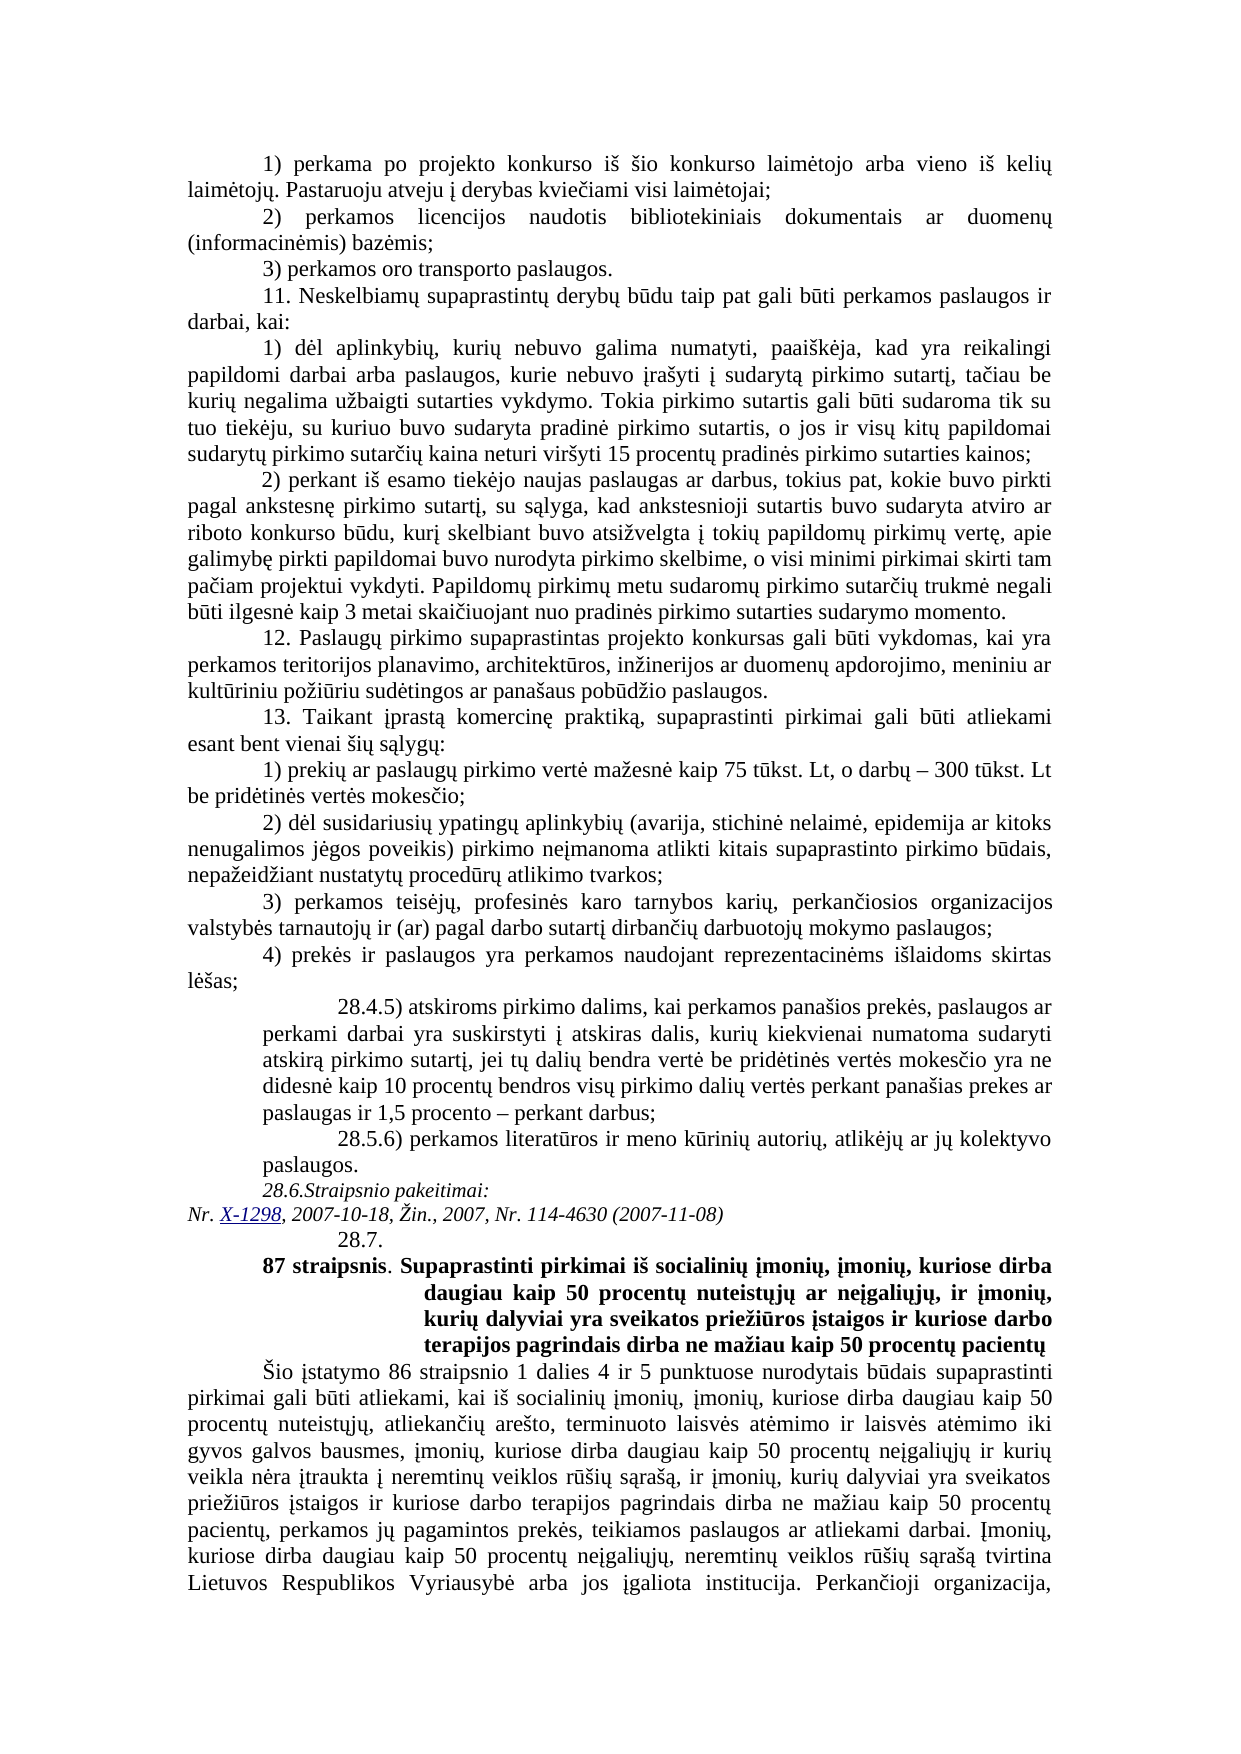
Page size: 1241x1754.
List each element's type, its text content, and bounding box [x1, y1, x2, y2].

text 12. Paslaugų pirkimo supaprastintas projekto konkursas gali būti vykdomas, kai yra perkamos teritorijos planavimo, architektūros, inžinerijos ar duomenų apdorojimo, meniniu ar kultūriniu požiūriu sudėtingos ar panašaus pobūdžio paslaugos. [187, 624, 1053, 703]
text 4) prekės ir paslaugos yra perkamos naudojant reprezentacinėms išlaidoms skirtas lėšas; [187, 941, 1053, 993]
text 3) perkamos oro transporto paslaugos. [187, 255, 1053, 282]
text 87 straipsnis. Supaprastinti pirkimai iš socialinių įmonių, įmonių, kuriose dirba daugiau kaip 50 procentų nuteistųjų ar neįgaliųjų, ir įmonių, kurių dalyviai yra sveikatos priežiūros įstaigos ir kuriose darbo terapijos pagrindais dirba ne mažiau kaip 50 procentų pacientų [262, 1252, 1053, 1358]
text 2) perkamos licencijos naudotis bibliotekiniais dokumentais ar duomenų (informacinėmis) bazėmis; [187, 203, 1053, 255]
subtitle Straipsnio pakeitimai: [187, 1178, 1053, 1202]
subtitle 5) atskiroms pirkimo dalims, kai perkamos panašios prekės, paslaugos ar perkami darbai yra suskirstyti į atskiras dalis, kurių kiekvienai numatoma sudaryti atskirą pirkimo sutartį, jei tų dalių bendra vertė be pridėtinės vertės mokesčio yra ne didesnė kaip 10 procentų bendros visų pirkimo dalių vertės perkant panašias prekes ar paslaugas ir 1,5 procento – perkant darbus; [187, 993, 1053, 1125]
text 2) perkant iš esamo tiekėjo naujas paslaugas ar darbus, tokius pat, kokie buvo pirkti pagal ankstesnę pirkimo sutartį, su sąlyga, kad ankstesnioji sutartis buvo sudaryta atviro ar riboto konkurso būdu, kurį skelbiant buvo atsižvelgta į tokių papildomų pirkimų vertę, apie galimybę pirkti papildomai buvo nurodyta pirkimo skelbime, o visi minimi pirkimai skirti tam pačiam projektui vykdyti. Papildomų pirkimų metu sudaromų pirkimo sutarčių trukmė negali būti ilgesnė kaip 3 metai skaičiuojant nuo pradinės pirkimo sutarties sudarymo momento. [187, 466, 1053, 624]
text 1) dėl aplinkybių, kurių nebuvo galima numatyti, paaiškėja, kad yra reikalingi papildomi darbai arba paslaugos, kurie nebuvo įrašyti į sudarytą pirkimo sutartį, tačiau be kurių negalima užbaigti sutarties vykdymo. Tokia pirkimo sutartis gali būti sudaroma tik su tuo tiekėju, su kuriuo buvo sudaryta pradinė pirkimo sutartis, o jos ir visų kitų papildomai sudarytų pirkimo sutarčių kaina neturi viršyti 15 procentų pradinės pirkimo sutarties kainos; [187, 334, 1053, 466]
text Šio įstatymo 86 straipsnio 1 dalies 4 ir 5 punktuose nurodytais būdais supaprastinti pirkimai gali būti atliekami, kai iš socialinių įmonių, įmonių, kuriose dirba daugiau kaip 50 procentų nuteistųjų, atliekančių arešto, terminuoto laisvės atėmimo ir laisvės atėmimo iki gyvos galvos bausmes, įmonių, kuriose dirba daugiau kaip 50 procentų neįgaliųjų ir kurių veikla nėra įtraukta į neremtinų veiklos rūšių sąrašą, ir įmonių, kurių dalyviai yra sveikatos priežiūros įstaigos ir kuriose darbo terapijos pagrindais dirba ne mažiau kaip 50 procentų pacientų, perkamos jų pagamintos prekės, teikiamos paslaugos ar atliekami darbai. Įmonių, kuriose dirba daugiau kaip 50 procentų neįgaliųjų, neremtinų veiklos rūšių sąrašą tvirtina Lietuvos Respublikos Vyriausybė arba jos įgaliota institucija. Perkančioji organizacija, [187, 1358, 1053, 1595]
text Nr. X-1298, 2007-10-18, Žin., 2007, Nr. 114-4630 (2007-11-08) [187, 1202, 1053, 1226]
text 2) dėl susidariusių ypatingų aplinkybių (avarija, stichinė nelaimė, epidemija ar kitoks nenugalimos jėgos poveikis) pirkimo neįmanoma atlikti kitais supaprastinto pirkimo būdais, nepažeidžiant nustatytų procedūrų atlikimo tvarkos; [187, 809, 1053, 888]
text 13. Taikant įprastą komercinę praktiką, supaprastinti pirkimai gali būti atliekami esant bent vienai šių sąlygų: [187, 703, 1053, 756]
text 11. Neskelbiamų supaprastintų derybų būdu taip pat gali būti perkamos paslaugos ir darbai, kai: [187, 282, 1053, 334]
subtitle 6) perkamos literatūros ir meno kūrinių autorių, atlikėjų ar jų kolektyvo paslaugos. [187, 1125, 1053, 1178]
text 3) perkamos teisėjų, profesinės karo tarnybos karių, perkančiosios organizacijos valstybės tarnautojų ir (ar) pagal darbo sutartį dirbančių darbuotojų mokymo paslaugos; [187, 888, 1053, 941]
text 1) prekių ar paslaugų pirkimo vertė mažesnė kaip 75 tūkst. Lt, o darbų – 300 tūkst. Lt be pridėtinės vertės mokesčio; [187, 756, 1053, 809]
text 1) perkama po projekto konkurso iš šio konkurso laimėtojo arba vieno iš kelių laimėtojų. Pastaruoju atveju į derybas kviečiami visi laimėtojai; [187, 150, 1053, 203]
